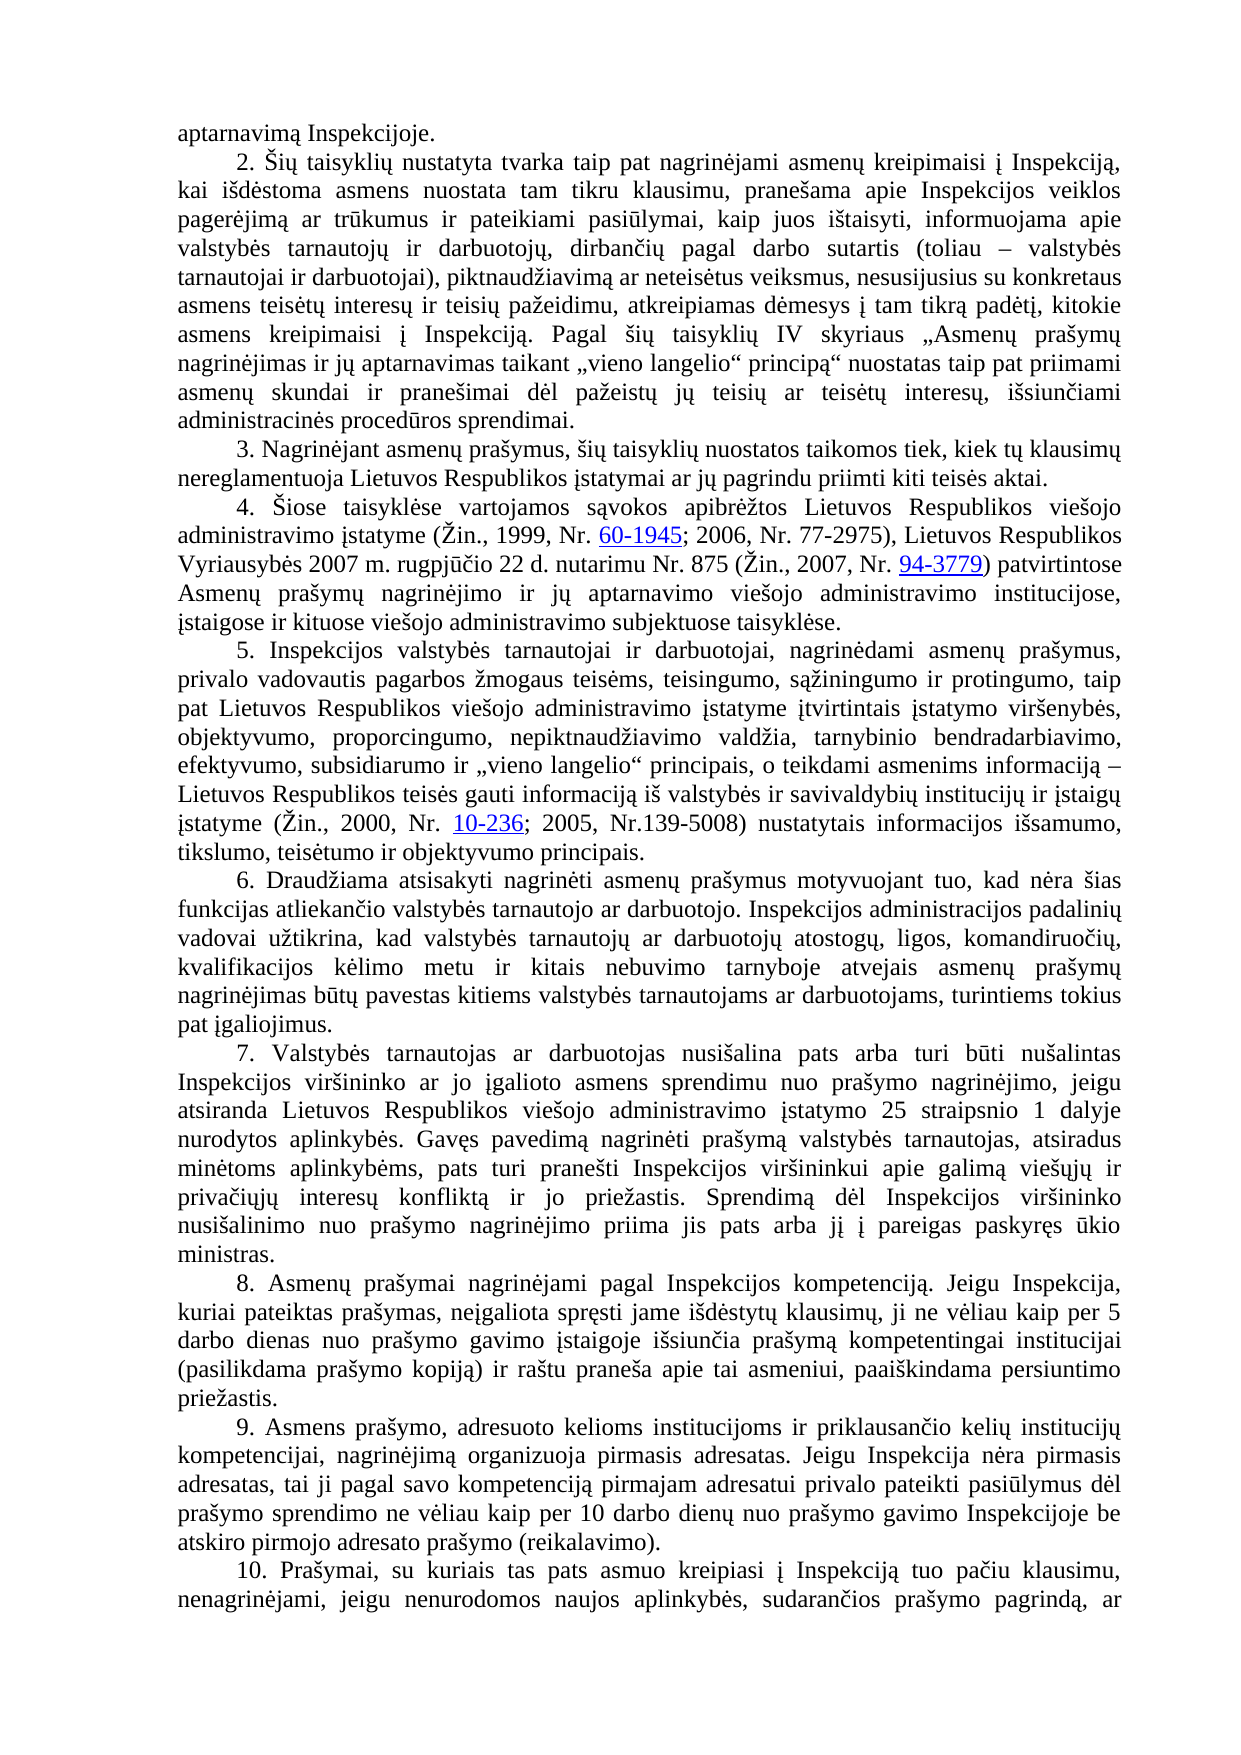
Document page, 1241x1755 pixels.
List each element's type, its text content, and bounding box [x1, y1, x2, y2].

text 8. Asmenų prašymai nagrinėjami pagal Inspekcijos kompetenciją. Jeigu Inspekcija, kuriai pateiktas prašymas, neįgaliota spręsti jame išdėstytų klausimų, ji ne vėliau kaip per 5 darbo dienas nuo prašymo gavimo įstaigoje išsiunčia prašymą kompetentingai institucijai (pasilikdama prašymo kopiją) ir raštu praneša apie tai asmeniui, paaiškindama persiuntimo priežastis. [177, 1268, 1122, 1412]
text 2. Šių taisyklių nustatyta tvarka taip pat nagrinėjami asmenų kreipimaisi į Inspekciją, kai išdėstoma asmens nuostata tam tikru klausimu, pranešama apie Inspekcijos veiklos pagerėjimą ar trūkumus ir pateikiami pasiūlymai, kaip juos ištaisyti, informuojama apie valstybės tarnautojų ir darbuotojų, dirbančių pagal darbo sutartis (toliau – valstybės tarnautojai ir darbuotojai), piktnaudžiavimą ar neteisėtus veiksmus, nesusijusius su konkretaus asmens teisėtų interesų ir teisių pažeidimu, atkreipiamas dėmesys į tam tikrą padėtį, kitokie asmens kreipimaisi į Inspekciją. Pagal šių taisyklių IV skyriaus „Asmenų prašymų nagrinėjimas ir jų aptarnavimas taikant „vieno langelio“ principą“ nuostatas taip pat priimami asmenų skundai ir pranešimai dėl pažeistų jų teisių ar teisėtų interesų, išsiunčiami administracinės procedūros sprendimai. [177, 147, 1122, 434]
text 9. Asmens prašymo, adresuoto kelioms institucijoms ir priklausančio kelių institucijų kompetencijai, nagrinėjimą organizuoja pirmasis adresatas. Jeigu Inspekcija nėra pirmasis adresatas, tai ji pagal savo kompetenciją pirmajam adresatui privalo pateikti pasiūlymus dėl prašymo sprendimo ne vėliau kaip per 10 darbo dienų nuo prašymo gavimo Inspekcijoje be atskiro pirmojo adresato prašymo (reikalavimo). [177, 1412, 1122, 1556]
text aptarnavimą Inspekcijoje. [177, 118, 1122, 147]
text 7. Valstybės tarnautojas ar darbuotojas nusišalina pats arba turi būti nušalintas Inspekcijos viršininko ar jo įgalioto asmens sprendimu nuo prašymo nagrinėjimo, jeigu atsiranda Lietuvos Respublikos viešojo administravimo įstatymo 25 straipsnio 1 dalyje nurodytos aplinkybės. Gavęs pavedimą nagrinėti prašymą valstybės tarnautojas, atsiradus minėtoms aplinkybėms, pats turi pranešti Inspekcijos viršininkui apie galimą viešųjų ir privačiųjų interesų konfliktą ir jo priežastis. Sprendimą dėl Inspekcijos viršininko nusišalinimo nuo prašymo nagrinėjimo priima jis pats arba jį į pareigas paskyręs ūkio ministras. [177, 1038, 1122, 1268]
text 5. Inspekcijos valstybės tarnautojai ir darbuotojai, nagrinėdami asmenų prašymus, privalo vadovautis pagarbos žmogaus teisėms, teisingumo, sąžiningumo ir protingumo, taip pat Lietuvos Respublikos viešojo administravimo įstatyme įtvirtintais įstatymo viršenybės, objektyvumo, proporcingumo, nepiktnaudžiavimo valdžia, tarnybinio bendradarbiavimo, efektyvumo, subsidiarumo ir „vieno langelio“ principais, o teikdami asmenims informaciją – Lietuvos Respublikos teisės gauti informaciją iš valstybės ir savivaldybių institucijų ir įstaigų įstatyme (Žin., 2000, Nr. 10-236; 2005, Nr.139-5008) nustatytais informacijos išsamumo, tikslumo, teisėtumo ir objektyvumo principais. [177, 636, 1122, 866]
text 6. Draudžiama atsisakyti nagrinėti asmenų prašymus motyvuojant tuo, kad nėra šias funkcijas atliekančio valstybės tarnautojo ar darbuotojo. Inspekcijos administracijos padalinių vadovai užtikrina, kad valstybės tarnautojų ar darbuotojų atostogų, ligos, komandiruočių, kvalifikacijos kėlimo metu ir kitais nebuvimo tarnyboje atvejais asmenų prašymų nagrinėjimas būtų pavestas kitiems valstybės tarnautojams ar darbuotojams, turintiems tokius pat įgaliojimus. [177, 866, 1122, 1038]
text 3. Nagrinėjant asmenų prašymus, šių taisyklių nuostatos taikomos tiek, kiek tų klausimų nereglamentuoja Lietuvos Respublikos įstatymai ar jų pagrindu priimti kiti teisės aktai. [177, 434, 1122, 492]
text 10. Prašymai, su kuriais tas pats asmuo kreipiasi į Inspekciją tuo pačiu klausimu, nenagrinėjami, jeigu nenurodomos naujos aplinkybės, sudarančios prašymo pagrindą, ar [177, 1556, 1122, 1613]
text 4. Šiose taisyklėse vartojamos sąvokos apibrėžtos Lietuvos Respublikos viešojo administravimo įstatyme (Žin., 1999, Nr. 60-1945; 2006, Nr. 77-2975), Lietuvos Respublikos Vyriausybės 2007 m. rugpjūčio 22 d. nutarimu Nr. 875 (Žin., 2007, Nr. 94-3779) patvirtintose Asmenų prašymų nagrinėjimo ir jų aptarnavimo viešojo administravimo institucijose, įstaigose ir kituose viešojo administravimo subjektuose taisyklėse. [177, 492, 1122, 636]
